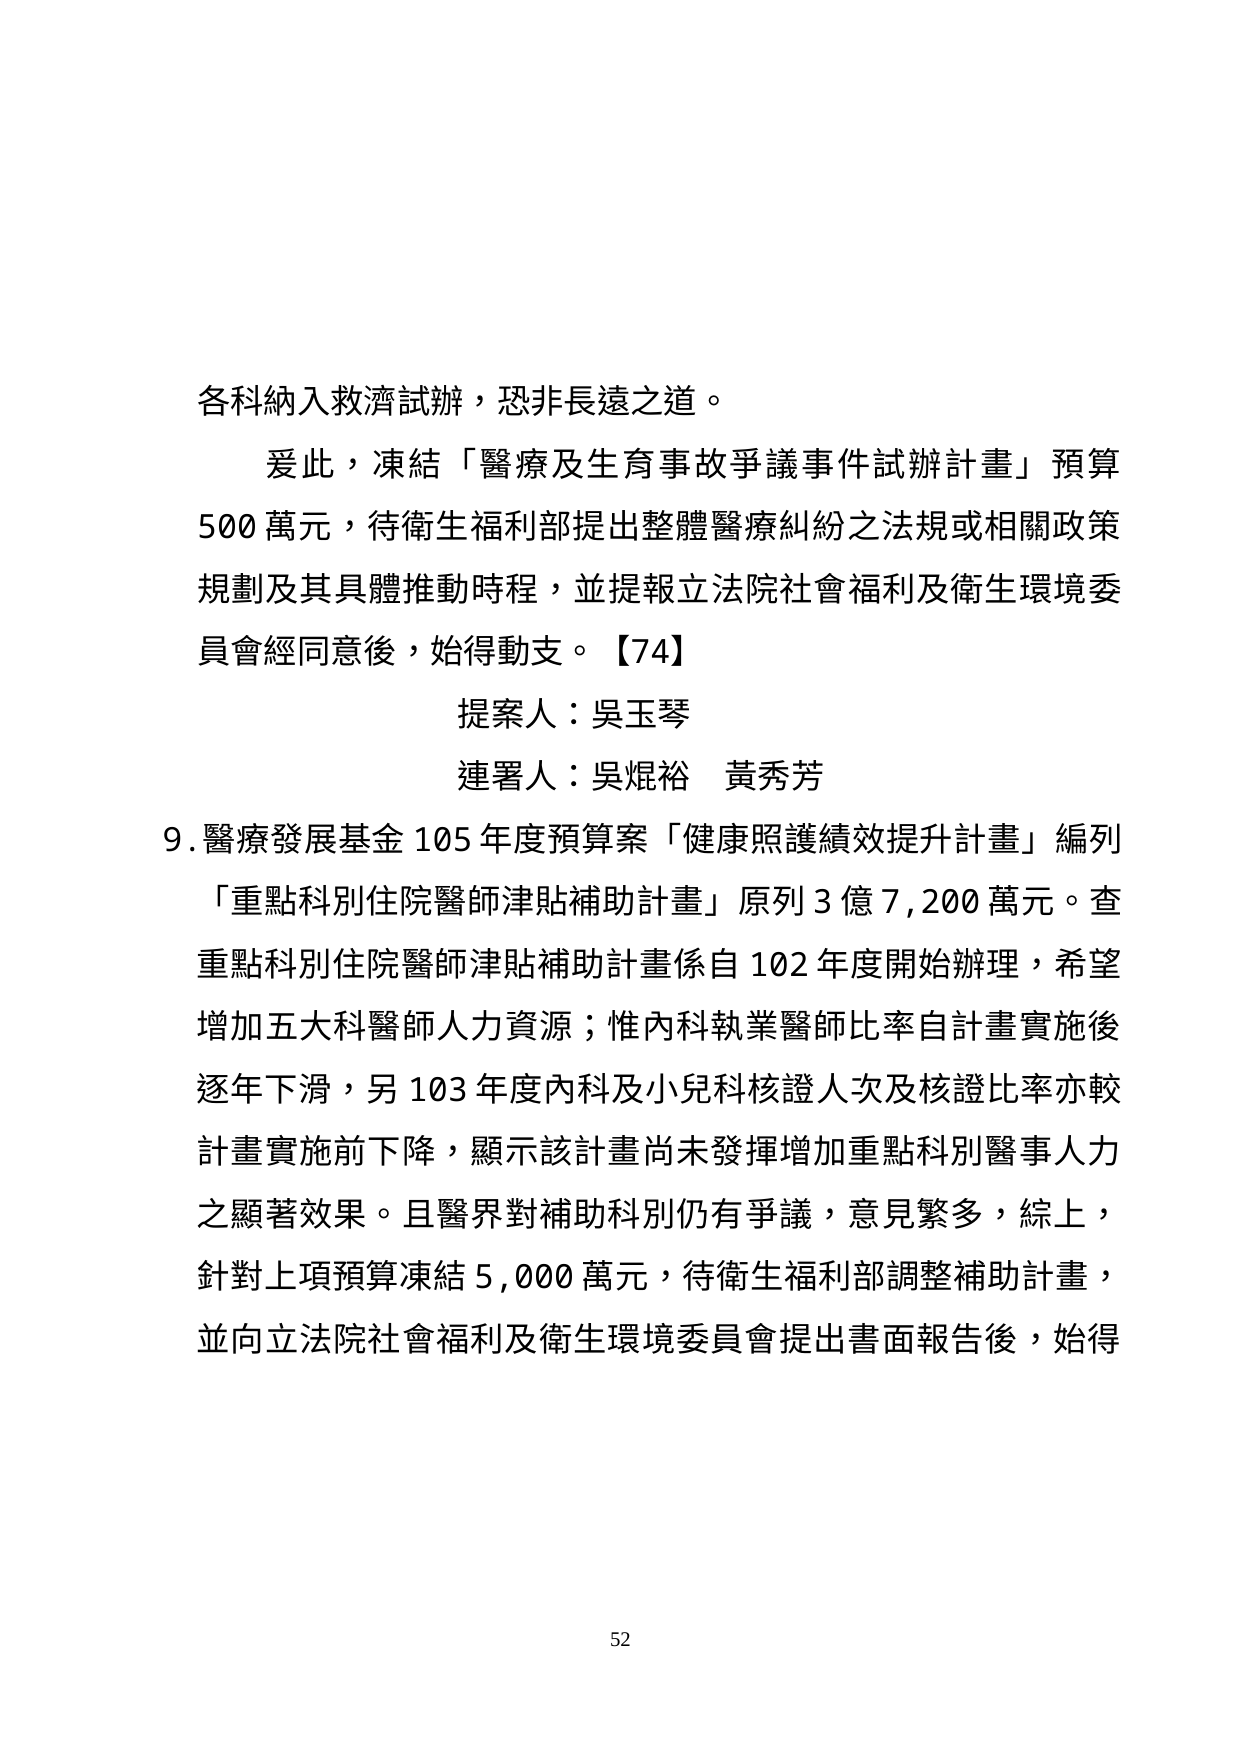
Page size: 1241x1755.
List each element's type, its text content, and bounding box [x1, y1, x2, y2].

text 各科納入救濟試辦，恐非長遠之道。 [197, 358, 1122, 420]
text 9.醫療發展基金105年度預算案「健康照護績效提升計畫」編列「重點科別住院醫師津貼補助計畫」原列3億7,200萬元。查重點科別住院醫師津貼補助計畫係自102年度開始辦理，希望增加五大科醫師人力資源；惟內科執業醫師比率自計畫實施後逐年下滑，另103年度內科及小兒科核證人次及核證比率亦較計畫實施前下降，顯示該計畫尚未發揮增加重點科別醫事人力之顯著效果。且醫界對補助科別仍有爭議，意見繁多，綜上，針對上項預算凍結5,000萬元，待衛生福利部調整補助計畫，並向立法院社會福利及衛生環境委員會提出書面報告後，始得 [162, 795, 1122, 1358]
text 連署人：吳焜裕 黃秀芳 [236, 733, 1122, 795]
text 提案人：吳玉琴 [236, 670, 1122, 733]
text 爰此，凍結「醫療及生育事故爭議事件試辦計畫」預算500萬元，待衛生福利部提出整體醫療糾紛之法規或相關政策規劃及其具體推動時程，並提報立法院社會福利及衛生環境委員會經同意後，始得動支。【74】 [197, 420, 1122, 670]
